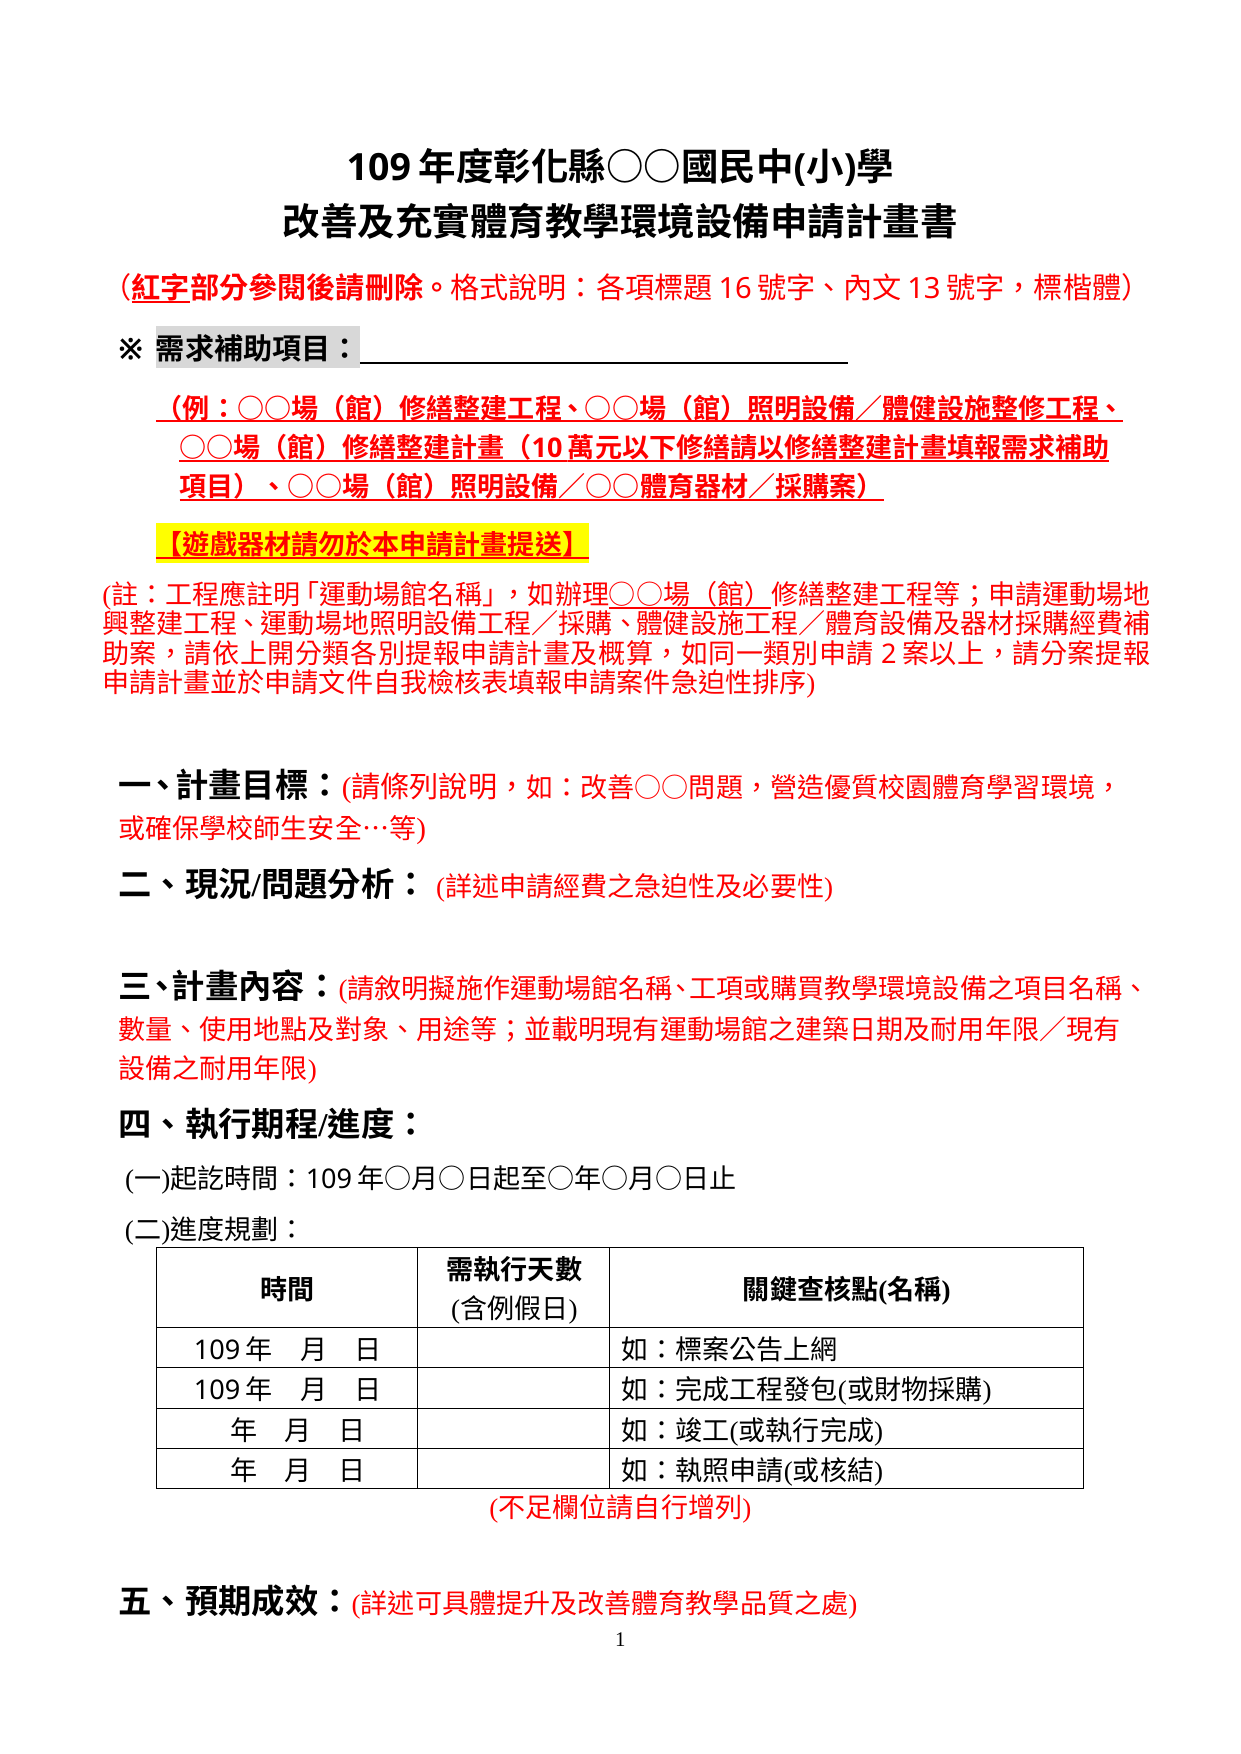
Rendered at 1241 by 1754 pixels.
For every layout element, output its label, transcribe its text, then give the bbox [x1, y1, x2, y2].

text (不足欄位請自行增列) [746, 1501, 1122, 1521]
table_cell 如：竣工(或執行完成) [610, 1409, 1083, 1448]
text 【遊戲器材請勿於本申請計畫提送】 [156, 523, 1122, 563]
table_cell 如：完成工程發包(或財物採購) [610, 1368, 1083, 1408]
text (一)起訖時間：109年○月○日起至○年○月○日止 [118, 1157, 1122, 1197]
text (不足欄位請自行增列) [118, 1501, 494, 1521]
table_cell 109年 月 日 [157, 1368, 417, 1408]
text （例：○○場（館）修繕整建工程、○○場（館）照明設備／體健設施整修工程、 [156, 387, 1122, 420]
table_header 需執行天數 (含例假日) [418, 1248, 609, 1327]
text ○○場（館）修繕整建計畫（10萬元以下修繕請以修繕整建計畫填報需求補助項目）、○○場（館）照明設備／○○體育器材／採購案） [156, 422, 1122, 504]
table_cell 如：標案公告上網 [610, 1328, 1083, 1367]
text (註：工程應註明「運動場館名稱」，如辦理○○場（館）修繕整建工程等；申請運動場地興整建工程、運動場地照明設備工程／採購、體健設施工程／體育設備及器材採購經費補助案，請依上開分類各別提報申請計畫及概算，如同一類別申請2案以上，請分案提報申請計畫並於申請文件自我檢核表填報申請案件急迫性排序) [102, 581, 1150, 698]
text 二、現況/問題分析： (詳述申請經費之急迫性及必要性) [118, 858, 1122, 906]
table_cell [418, 1409, 609, 1448]
text 四、執行期程/進度： [118, 1098, 1122, 1146]
list 需求補助項目： [118, 326, 1122, 368]
text (不足欄位請自行增列) [493, 1501, 747, 1521]
text 三、計畫內容：(請敘明擬施作運動場館名稱、工項或購買教學環境設備之項目名稱、數量、使用地點及對象、用途等；並載明現有運動場館之建築日期及耐用年限／現有設備之耐用年限) [118, 960, 1122, 1087]
text 一、計畫目標：(請條列說明，如：改善○○問題，營造優質校園體育學習環境，或確保學校師生安全…等) [118, 759, 1122, 847]
text （紅字部分參閱後請刪除。格式說明：各項標題16號字、內文13號字，標楷體） [102, 264, 1150, 307]
text (二)進度規劃： [118, 1208, 1122, 1247]
table_cell 年 月 日 [157, 1449, 417, 1488]
table_cell 109年 月 日 [157, 1328, 417, 1367]
table_cell 年 月 日 [157, 1409, 417, 1448]
table_cell [418, 1328, 609, 1367]
table_header 時間 [157, 1248, 417, 1327]
text 五、預期成效：(詳述可具體提升及改善體育教學品質之處) [118, 1575, 1122, 1623]
table_cell [418, 1368, 609, 1408]
text 109年度彰化縣○○國民中(小)學 [118, 137, 1122, 191]
text 改善及充實體育教學環境設備申請計畫書 [118, 191, 1122, 246]
table_cell 如：執照申請(或核結) [610, 1449, 1083, 1488]
table_header 關鍵查核點(名稱) [610, 1248, 1083, 1327]
table_cell [418, 1449, 609, 1488]
